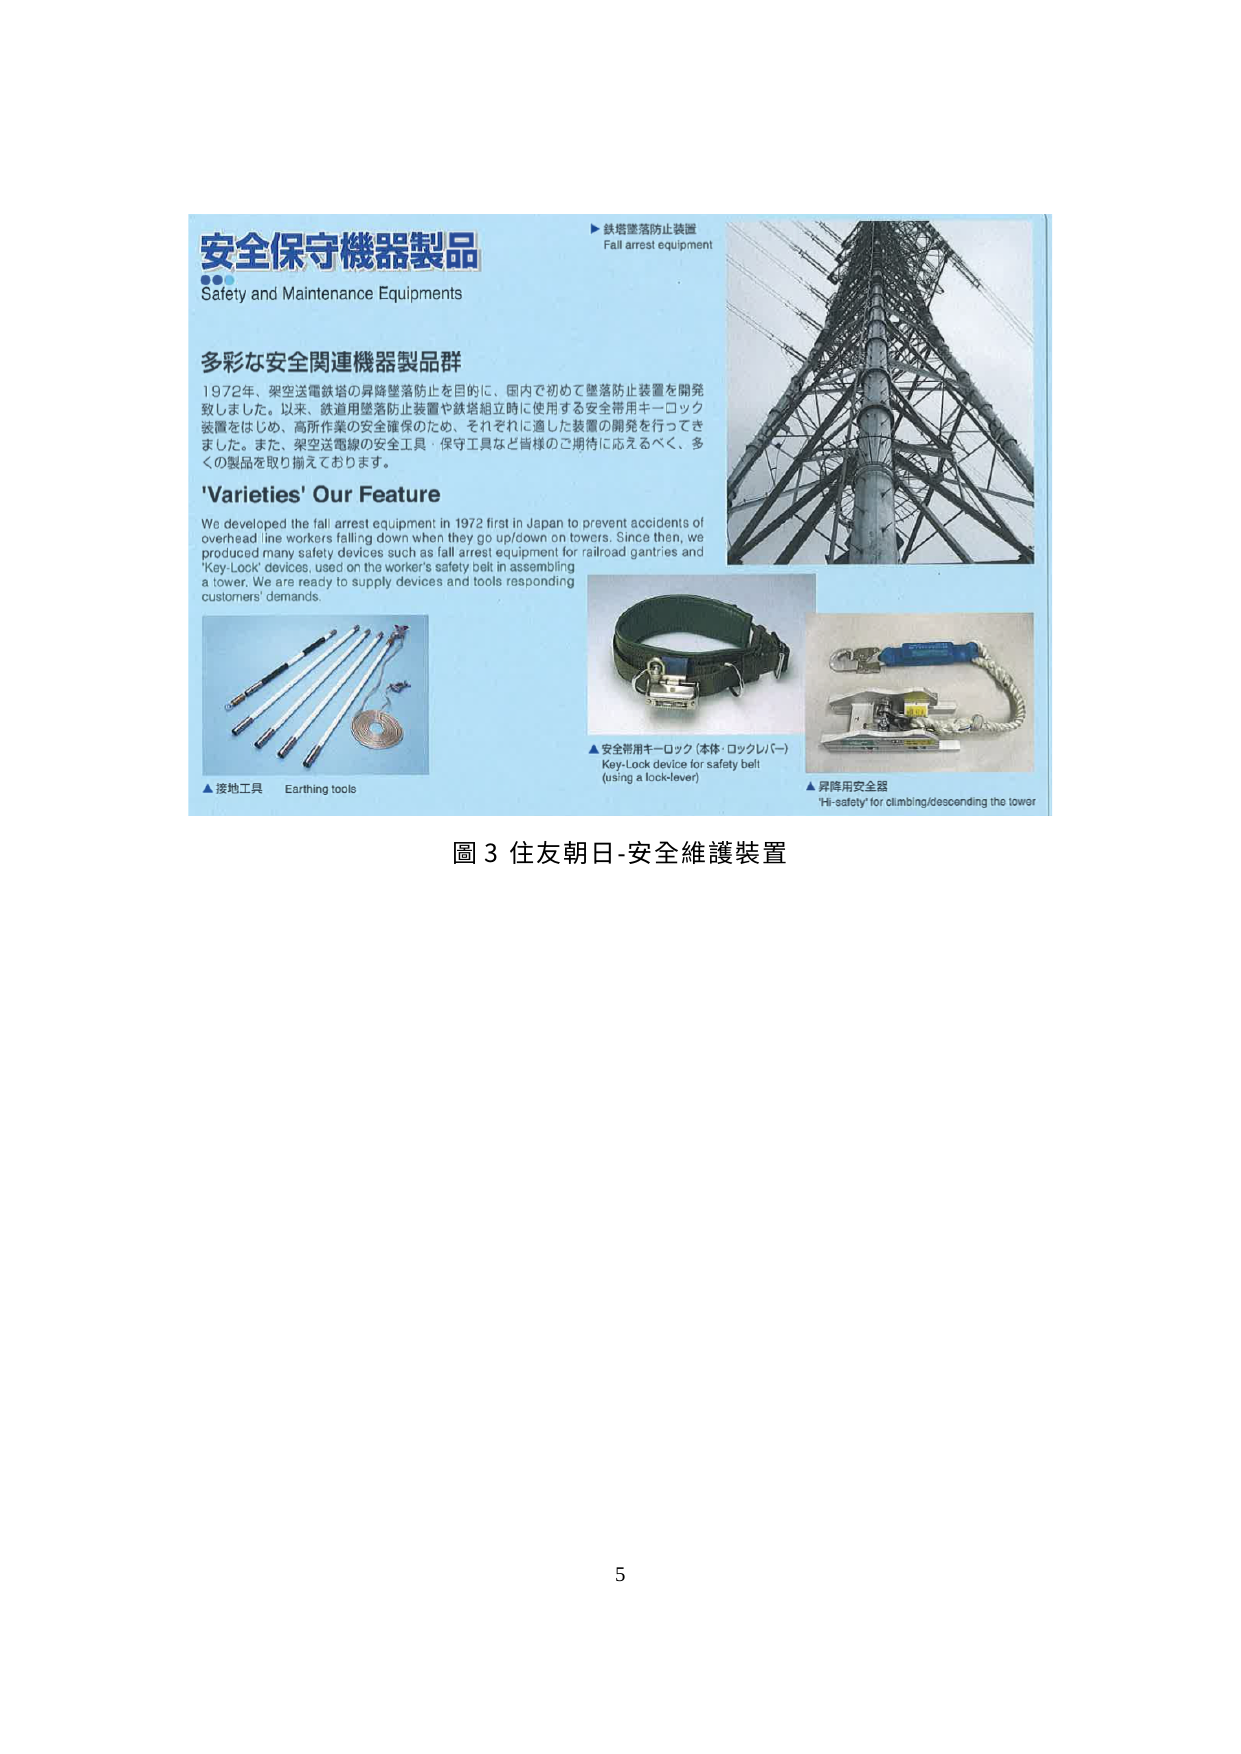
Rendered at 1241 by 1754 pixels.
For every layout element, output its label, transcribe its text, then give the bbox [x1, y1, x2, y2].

text 圖3 住友朝日-安全維護裝置 [123, 769, 1117, 870]
picture [188, 214, 1053, 816]
